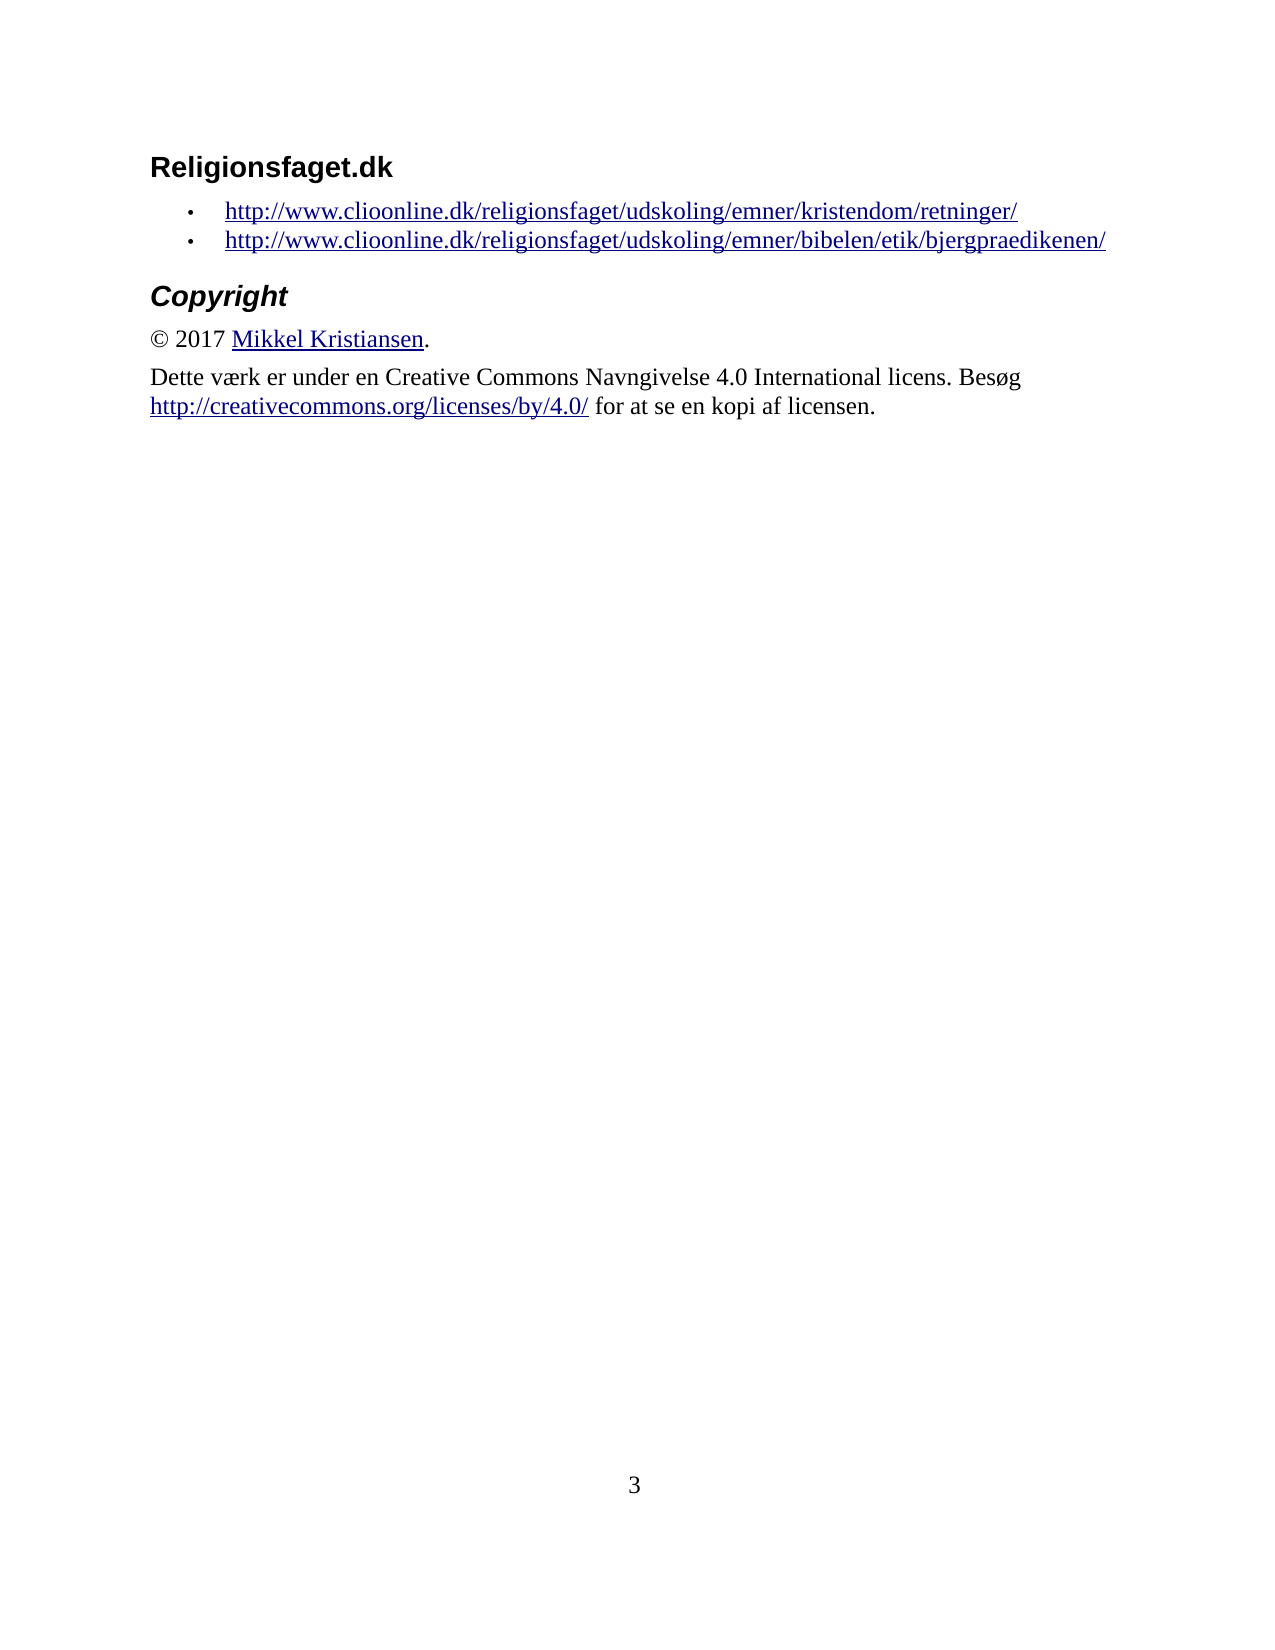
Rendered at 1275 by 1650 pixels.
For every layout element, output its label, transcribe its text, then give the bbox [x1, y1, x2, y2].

list http://www.clioonline.dk/religionsfaget/udskoling/emner/bibelen/etik/bjergpraedikenen/ [187, 225, 1125, 253]
subtitle Religionsfaget.dk [150, 150, 1125, 183]
subtitle Copyright [150, 278, 1125, 312]
list http://www.clioonline.dk/religionsfaget/udskoling/emner/kristendom/retninger/ [187, 196, 1125, 225]
text Dette værk er under en Creative Commons Navngivelse 4.0 International licens. Besøg http://creativecommons.org/licenses/by/4.0/ for at se en kopi af licensen. [150, 362, 1125, 420]
text © 2017 Mikkel Kristiansen. [150, 324, 1125, 353]
